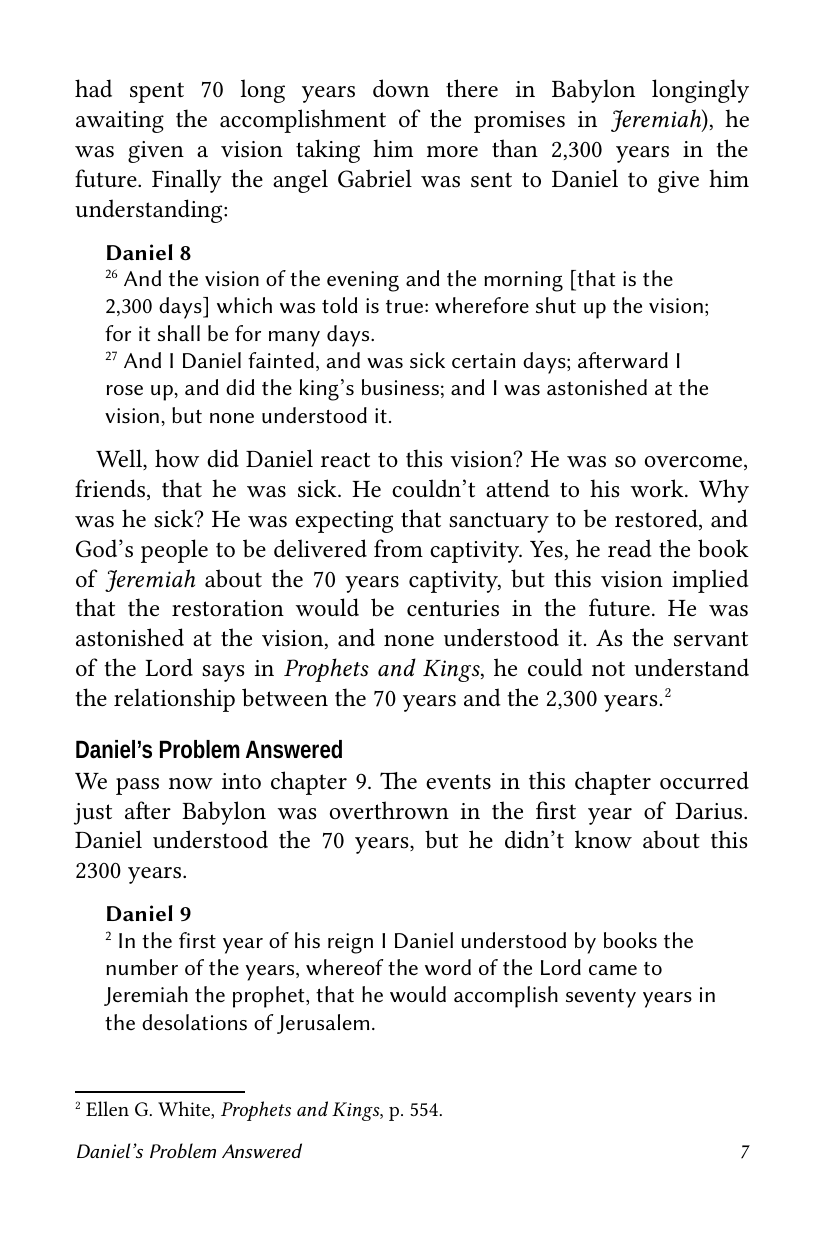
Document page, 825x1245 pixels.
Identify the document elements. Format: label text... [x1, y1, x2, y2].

text 26 And the vision of the evening and the morning [that is the 2,300 days] which was told is true: wherefore shut up the vision; for it shall be for many days. [105, 266, 720, 347]
text 2 In the first year of his reign I Daniel understood by books the number of the years, whereof the word of the Lord came to Jeremiah the prophet, that he would accomplish seventy years in the desolations of Jerusalem. [105, 927, 720, 1036]
text 27 And I Daniel fainted, and was sick certain days; afterward I rose up, and did the king’s business; and I was astonished at the vision, but none understood it. [105, 348, 720, 429]
subtitle Daniel’s Problem Answered [75, 735, 750, 764]
text Daniel 9 [105, 901, 750, 927]
text Ellen G. White, Prophets and Kings, p. 554. [75, 1098, 750, 1122]
text Well, how did Daniel react to this vision? He was so overcome, friends, that he was sick. He couldn’t attend to his work. Why was he sick? He was expecting that sanctuary to be restored, and God’s people to be delivered from captivity. Yes, he read the book of Jeremiah about the 70 years captivity, but this vision implied that the restoration would be centuries in the future. He was astonished at the vision, and none understood it. As the servant of the Lord says in Prophets and Kings, he could not understand the relationship between the 70 years and the 2,300 years. [75, 445, 750, 713]
text had spent 70 long years down there in Babylon longingly awaiting the accomplishment of the promises in Jeremiah), he was given a vision taking him more than 2,300 years in the future. Finally the angel Gabriel was sent to Daniel to give him understanding: [75, 75, 750, 223]
text Daniel 8 [105, 239, 750, 266]
text We pass now into chapter 9. The events in this chapter occurred just after Babylon was overthrown in the first year of Darius. Daniel understood the 70 years, but he didn’t know about this 2300 years. [75, 767, 750, 885]
